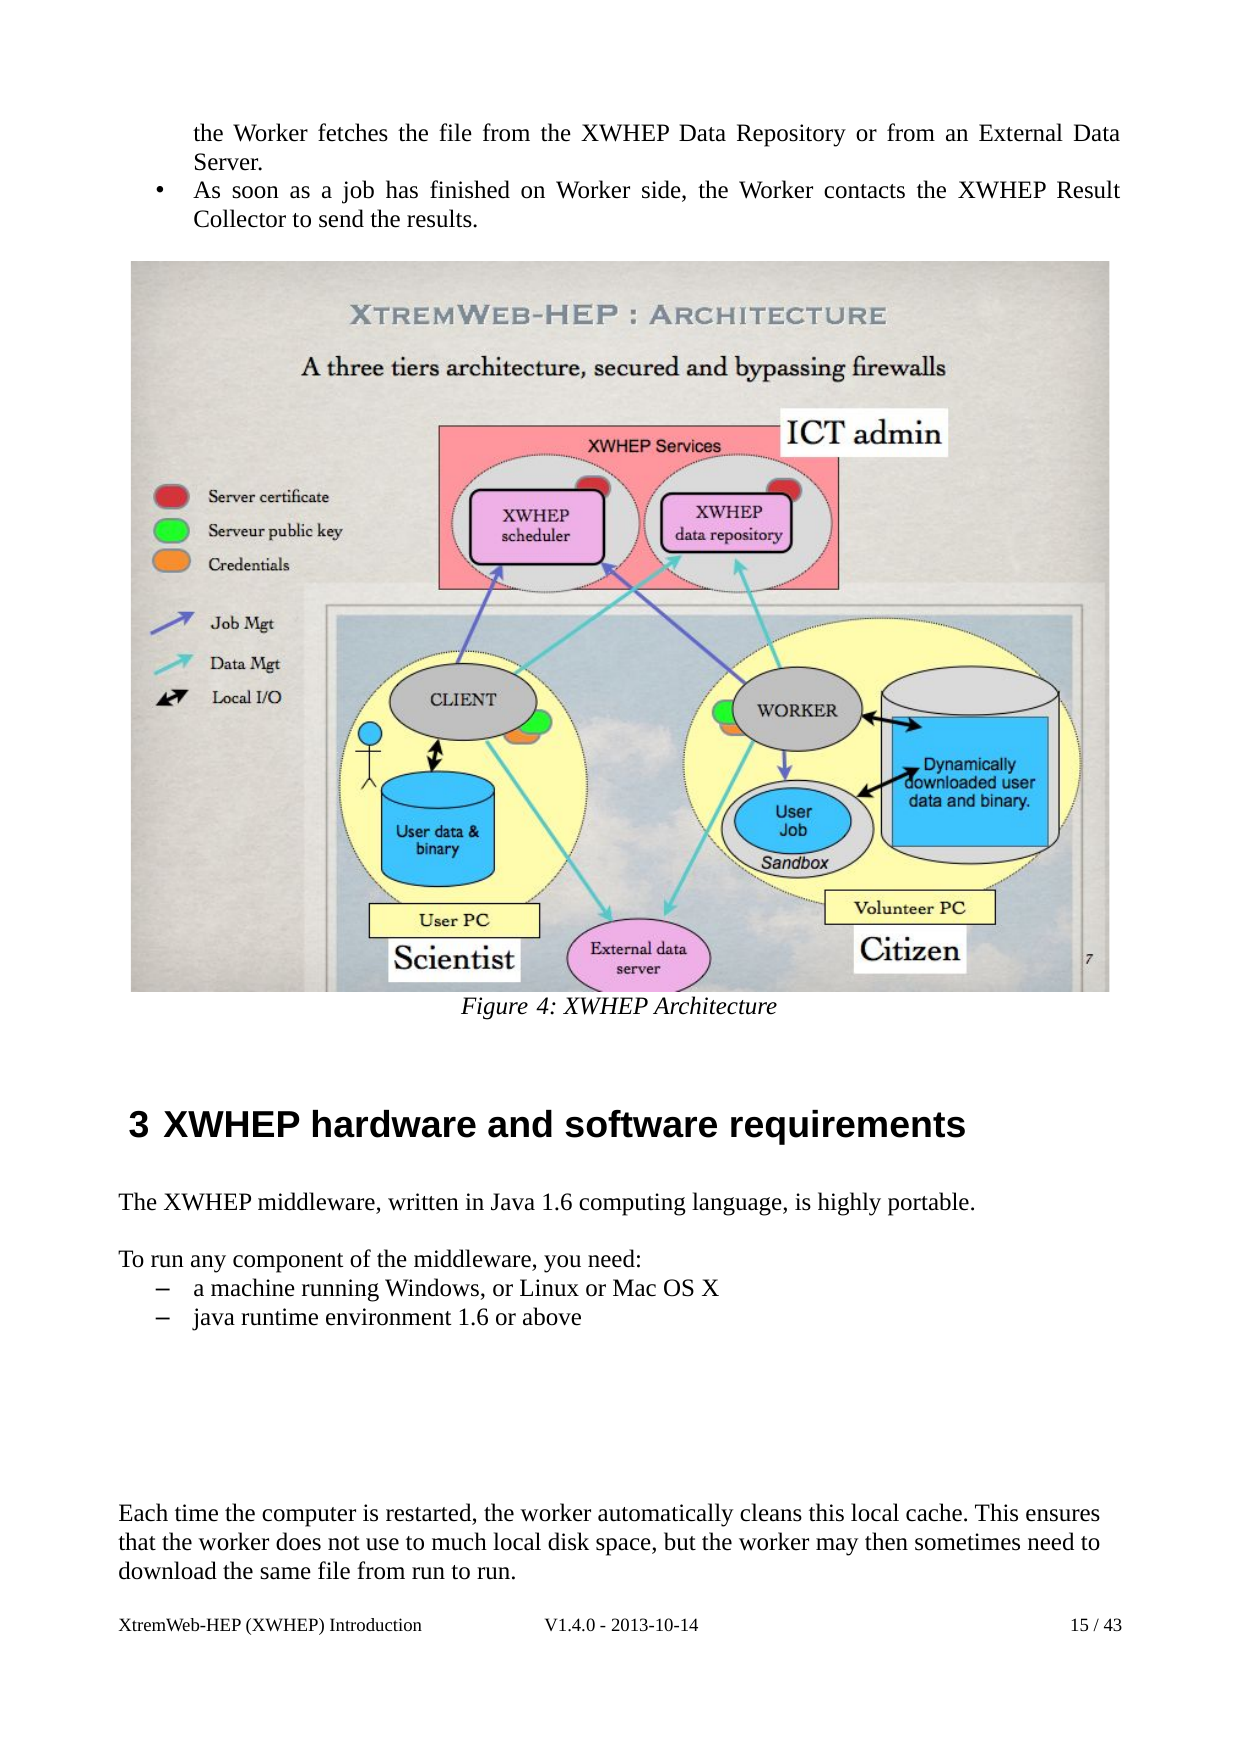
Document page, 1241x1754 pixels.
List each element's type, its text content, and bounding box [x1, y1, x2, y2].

list As soon as a job has finished on Worker side, the Worker contacts the XWHEP Result Collector to send the results. [156, 176, 1122, 233]
text Figure 4: XWHEP Architecture [118, 274, 1122, 1020]
text The XWHEP middleware, written in Java 1.6 computing language, is highly portable. [118, 1187, 1122, 1216]
list For each file referenced by the job which is not present in the local cache of the Worker yet, the Worker fetches the file from the XWHEP Data Repository or from an External Data Server. [156, 118, 1122, 176]
text To run any component of the middleware, you need: [118, 1244, 1122, 1273]
list a machine running Windows, or Linux or Mac OS X [156, 1273, 1122, 1302]
list Each time the computer is restarted, the worker automatically cleans this local cache. This ensures that the worker does not use to much local disk space, but the worker may then sometimes need to download the same file from run to run. [118, 1498, 1122, 1585]
subtitle XWHEP hardware and software requirements [118, 1103, 1122, 1146]
list java runtime environment 1.6 or above [156, 1302, 1122, 1331]
picture [130, 261, 1110, 992]
